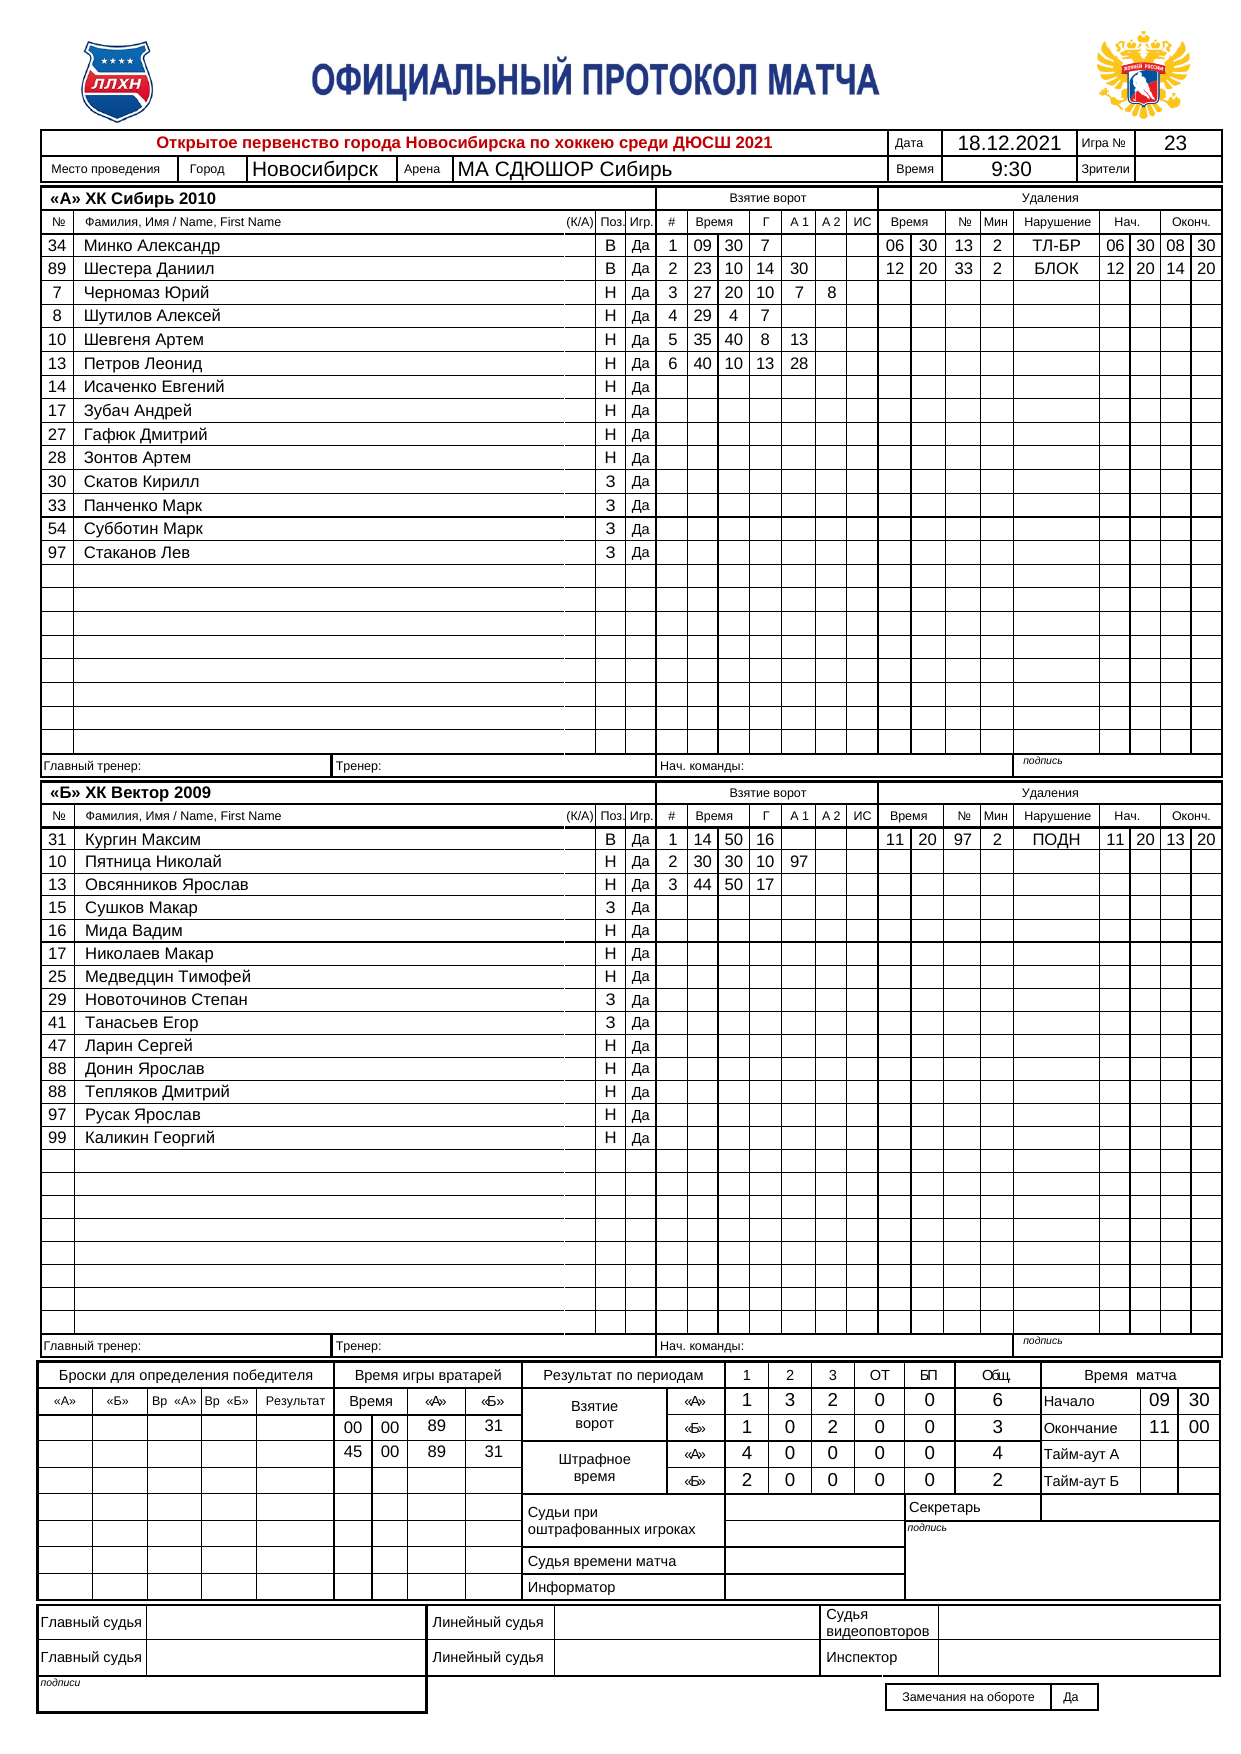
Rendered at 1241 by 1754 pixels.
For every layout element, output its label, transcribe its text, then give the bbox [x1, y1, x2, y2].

table_header Время игры вратарей [335, 1363, 521, 1387]
table_cell [719, 896, 749, 918]
table_cell [912, 659, 945, 682]
table_cell [981, 352, 1013, 374]
table_cell [726, 1575, 904, 1599]
table_cell Гафюк Дмитрий [74, 423, 564, 445]
table_cell Штрафное время [523, 1442, 666, 1493]
table_cell [1192, 281, 1221, 303]
table_cell [1192, 470, 1221, 493]
table_cell [626, 1150, 655, 1172]
table_cell [816, 829, 846, 849]
table_cell [1014, 874, 1099, 895]
table_header 18.12.2021 [943, 131, 1076, 155]
table_cell [688, 399, 717, 422]
table_cell [912, 541, 945, 564]
table_cell Нач. [1100, 805, 1160, 826]
table_cell [912, 874, 943, 895]
table_header 23 [1136, 131, 1221, 155]
table_cell [847, 541, 877, 564]
table_cell [596, 588, 625, 611]
table_cell [782, 1265, 815, 1287]
table_cell [565, 730, 595, 753]
table_header Замечания на обороте [887, 1685, 1050, 1709]
table_cell [688, 943, 717, 964]
table_cell Начало [1042, 1389, 1140, 1413]
table_cell [1014, 423, 1099, 445]
table_cell [750, 376, 781, 398]
table_cell [816, 399, 846, 422]
table_cell [816, 1150, 846, 1172]
table_cell [1100, 1311, 1129, 1333]
table_cell [816, 943, 846, 964]
table_cell Н [596, 850, 625, 872]
table_cell [847, 518, 877, 540]
table_cell [148, 1468, 201, 1493]
table_cell Город [179, 157, 246, 181]
table_cell [1131, 305, 1160, 327]
table_cell ТЛ-БР [1014, 235, 1099, 256]
table_cell 11 [879, 829, 910, 849]
table_cell [565, 235, 595, 256]
table_cell [883, 1677, 1220, 1681]
table_cell [688, 966, 717, 987]
table_cell [202, 1416, 256, 1440]
table_cell [912, 989, 943, 1011]
table_cell [782, 989, 815, 1011]
table_cell [42, 1311, 74, 1333]
table_cell [1161, 281, 1190, 303]
table_cell [657, 1265, 687, 1287]
table_cell [565, 1219, 595, 1241]
table_cell «Б» [668, 1468, 724, 1493]
table_cell Инспектор [821, 1640, 938, 1675]
table_cell [1014, 707, 1099, 729]
table_cell 41 [42, 1012, 74, 1033]
table_cell Н [596, 376, 625, 398]
table_cell [565, 636, 595, 658]
table_cell [42, 1173, 74, 1195]
table_cell 30 [688, 850, 717, 872]
table_cell [944, 1242, 980, 1264]
table_cell [782, 1012, 815, 1033]
table_cell [719, 707, 749, 729]
table_cell [912, 1127, 943, 1149]
table_cell [74, 636, 564, 658]
table_cell [1161, 1311, 1190, 1333]
table_cell [816, 1173, 846, 1195]
table_cell [879, 305, 910, 327]
table_cell [750, 683, 781, 706]
table_cell [782, 943, 815, 964]
table_cell [847, 376, 877, 398]
table_cell [657, 446, 687, 469]
table_cell [565, 659, 595, 682]
table_cell Н [596, 1035, 625, 1057]
table_cell [944, 943, 980, 964]
table_cell [719, 1173, 749, 1195]
table_cell [1100, 352, 1129, 374]
table_cell [688, 920, 717, 941]
table_cell [782, 1127, 815, 1149]
table_cell [879, 1127, 910, 1149]
table_cell Каликин Георгий [75, 1127, 564, 1149]
table_cell [1161, 470, 1190, 493]
table_cell Да [626, 1058, 655, 1079]
table_cell [912, 1173, 943, 1195]
table_cell Тайм-аут А [1042, 1441, 1140, 1467]
table_cell 0 [812, 1442, 854, 1467]
table_cell [1014, 612, 1099, 634]
table_cell [879, 896, 910, 918]
table_cell 0 [769, 1442, 811, 1467]
table_cell 20 [912, 257, 945, 280]
table_cell [912, 1012, 943, 1033]
table_cell [816, 565, 846, 587]
table_cell Овсянников Ярослав [75, 874, 564, 895]
table_cell [1192, 494, 1221, 516]
table_cell Главный судья [39, 1606, 146, 1639]
table_cell Нач. [1100, 211, 1160, 233]
table_cell [750, 730, 781, 753]
table_cell [657, 494, 687, 516]
table_cell Шутилов Алексей [74, 305, 564, 327]
table_cell [408, 1521, 465, 1546]
table_cell 40 [719, 328, 749, 351]
table_cell [847, 612, 877, 634]
table_cell Взятие ворот [523, 1389, 666, 1440]
table_cell Окончание [1042, 1415, 1140, 1440]
table_cell [1192, 541, 1221, 564]
table_cell 14 [42, 376, 73, 398]
table_cell [688, 1104, 717, 1126]
table_cell [1100, 943, 1129, 964]
table_cell [750, 1242, 781, 1264]
table_cell [719, 1058, 749, 1079]
table_cell [1100, 659, 1129, 682]
table_cell 45 [335, 1441, 371, 1467]
table_cell [912, 470, 945, 493]
table_cell [626, 1242, 655, 1264]
table_cell [688, 683, 717, 706]
table_cell [1161, 1127, 1190, 1149]
table_cell [912, 683, 945, 706]
table_cell [879, 1242, 910, 1264]
table_cell 20 [1192, 257, 1221, 280]
table_cell [879, 943, 910, 964]
table_cell [75, 1150, 564, 1172]
table_cell [39, 1574, 92, 1599]
table_cell ИС [847, 211, 877, 233]
table_cell [565, 423, 595, 445]
table_cell [1131, 494, 1160, 516]
table_cell [944, 1104, 980, 1126]
table_cell [944, 1173, 980, 1195]
table_cell [944, 1265, 980, 1287]
table_cell Кургин Максим [75, 829, 564, 849]
table_cell [657, 683, 687, 706]
table_cell [1161, 1265, 1190, 1287]
table_cell [981, 328, 1013, 351]
table_cell [726, 1521, 904, 1546]
table_cell [1161, 1058, 1190, 1079]
table_cell [657, 636, 687, 658]
table_cell [879, 730, 910, 753]
table_cell [565, 989, 595, 1011]
table_cell [202, 1441, 256, 1467]
table_cell 14 [750, 257, 781, 280]
table_cell [657, 518, 687, 540]
table_cell [1014, 1242, 1099, 1264]
table_cell [750, 612, 781, 634]
table_cell [750, 989, 781, 1011]
table_cell [719, 1127, 749, 1149]
table_cell [750, 896, 781, 918]
table_cell [657, 1127, 687, 1149]
table_cell [912, 281, 945, 303]
table_cell Мин [981, 805, 1013, 826]
table_cell [816, 707, 846, 729]
table_cell Мида Вадим [75, 920, 564, 941]
table_cell № [944, 805, 980, 826]
table_cell [981, 541, 1013, 564]
table_cell [1100, 874, 1129, 895]
table_cell [981, 305, 1013, 327]
table_cell [816, 257, 846, 280]
table_cell [1192, 659, 1221, 682]
table_cell Да [626, 470, 655, 493]
table_cell [847, 707, 877, 729]
table_header Результат по периодам [523, 1363, 724, 1387]
table_cell Тайм-аут Б [1042, 1468, 1140, 1493]
table_cell 4 [657, 305, 687, 327]
table_cell Н [596, 352, 625, 374]
table_cell [847, 920, 877, 941]
table_cell [466, 1494, 521, 1520]
table_cell [750, 1288, 781, 1310]
table_cell [879, 920, 910, 941]
table_cell Фамилия, Имя / Name, First Name [74, 211, 565, 233]
table_cell [847, 494, 877, 516]
table_cell Нач. команды: [657, 755, 1012, 776]
table_cell [1131, 588, 1160, 611]
table_cell [596, 1288, 625, 1310]
table_cell [39, 1468, 92, 1493]
table_cell [750, 1058, 781, 1079]
table_cell [1014, 920, 1099, 941]
table_cell [657, 896, 687, 918]
table_cell [981, 494, 1013, 516]
table_cell [688, 730, 717, 753]
table_cell 12 [1100, 257, 1129, 280]
table_cell [750, 1081, 781, 1103]
table_cell [782, 376, 815, 398]
table_cell [981, 423, 1013, 445]
table_cell [782, 588, 815, 611]
table_cell [1192, 518, 1221, 540]
table_cell [596, 659, 625, 682]
table_header Да [1052, 1685, 1097, 1709]
table_cell [946, 494, 980, 516]
table_cell Н [596, 966, 625, 987]
table_cell [782, 683, 815, 706]
table_cell 2 [726, 1468, 768, 1493]
table_cell [782, 659, 815, 682]
table_cell [1131, 1311, 1160, 1333]
table_cell Поз. [596, 211, 625, 233]
table_cell [782, 636, 815, 658]
table_cell 8 [816, 281, 846, 303]
table_cell [782, 305, 815, 327]
table_cell Г [750, 211, 781, 233]
table_cell [1161, 659, 1190, 682]
table_cell [335, 1574, 371, 1599]
table_cell [719, 1081, 749, 1103]
table_cell [847, 829, 877, 849]
table_cell [816, 1288, 846, 1310]
table_cell [1192, 683, 1221, 706]
table_cell [42, 1265, 74, 1287]
table_cell Да [626, 943, 655, 964]
table_cell [565, 1035, 595, 1057]
table_cell [148, 1521, 201, 1546]
table_cell [1100, 896, 1129, 918]
table_cell [847, 399, 877, 422]
table_cell [1100, 1081, 1129, 1103]
table_cell [657, 1288, 687, 1310]
table_cell [688, 707, 717, 729]
table_cell [750, 1012, 781, 1033]
table_cell [946, 446, 980, 469]
table_cell 29 [42, 989, 74, 1011]
table_cell [257, 1547, 333, 1573]
table_cell [257, 1441, 333, 1467]
table_cell [782, 1311, 815, 1333]
table_cell [1161, 874, 1190, 895]
table_cell Тренер: [333, 1335, 655, 1356]
table_cell # [657, 805, 687, 826]
table_cell [946, 541, 980, 564]
table_cell [719, 1265, 749, 1287]
table_cell [93, 1416, 147, 1440]
table_cell [42, 565, 73, 587]
table_cell [596, 612, 625, 634]
table_cell Да [626, 376, 655, 398]
table_cell № [946, 211, 980, 233]
table_cell 54 [42, 518, 73, 540]
table_cell 10 [42, 850, 74, 872]
table_cell 17 [42, 943, 74, 964]
table_cell [1131, 1081, 1160, 1103]
table_cell Информатор [523, 1575, 724, 1599]
table_cell Судья видеоповторов [821, 1606, 938, 1639]
table_cell [1131, 518, 1160, 540]
table_cell [42, 636, 73, 658]
table_cell [912, 1196, 943, 1218]
table_cell [688, 612, 717, 634]
table_cell [946, 470, 980, 493]
table_cell [93, 1547, 147, 1573]
table_cell [981, 565, 1013, 587]
table_cell 13 [1161, 829, 1190, 849]
table_cell [750, 1104, 781, 1126]
table_cell [657, 659, 687, 682]
table_cell [1192, 423, 1221, 445]
table_cell [39, 1521, 92, 1546]
table_cell [912, 1104, 943, 1126]
table_cell [1161, 896, 1190, 918]
table_cell [1161, 328, 1190, 351]
table_cell Н [596, 1127, 625, 1149]
table_cell 2 [812, 1389, 854, 1413]
table_cell [750, 494, 781, 516]
table_cell [565, 612, 595, 634]
table_cell [847, 1311, 877, 1333]
table_cell [912, 446, 945, 469]
table_cell 5 [657, 328, 687, 351]
table_cell [688, 494, 717, 516]
table_cell [981, 470, 1013, 493]
table_cell [750, 518, 781, 540]
table_cell [782, 235, 815, 256]
table_cell [657, 1035, 687, 1057]
table_cell [1100, 730, 1129, 753]
table_cell [1014, 1081, 1099, 1103]
table_cell [816, 1127, 846, 1149]
table_cell [657, 399, 687, 422]
table_cell [816, 446, 846, 469]
table_cell [879, 636, 910, 658]
table_header БП [905, 1363, 954, 1387]
table_cell [373, 1521, 407, 1546]
table_cell [1131, 1196, 1160, 1218]
table_cell [1192, 707, 1221, 729]
table_cell 25 [42, 966, 74, 987]
table_cell [981, 636, 1013, 658]
table_cell [750, 943, 781, 964]
table_cell [688, 1288, 717, 1310]
table_cell [1192, 1150, 1221, 1172]
table_cell 30 [912, 235, 945, 256]
table_cell 00 [1179, 1415, 1219, 1440]
table_cell [1192, 1081, 1221, 1103]
table_cell 09 [1141, 1389, 1177, 1413]
table_cell [816, 1035, 846, 1057]
table_cell [719, 636, 749, 658]
table_cell [847, 1288, 877, 1310]
table_cell [750, 470, 781, 493]
table_cell [912, 305, 945, 327]
table_cell [657, 1058, 687, 1079]
table_cell [1192, 1058, 1221, 1079]
table_cell Время [688, 211, 749, 233]
table_cell З [596, 896, 625, 918]
table_cell Да [626, 966, 655, 987]
table_cell [719, 989, 749, 1011]
table_cell [1131, 446, 1160, 469]
table_cell [981, 1104, 1013, 1126]
table_cell «А» [668, 1389, 724, 1413]
table_cell [75, 1288, 564, 1310]
table_cell 40 [688, 352, 717, 374]
table_header Дата [889, 131, 941, 155]
table_cell [1131, 850, 1160, 872]
table_cell [148, 1547, 201, 1573]
table_cell [816, 730, 846, 753]
table_cell [626, 707, 655, 729]
table_cell Оконч. [1161, 805, 1221, 826]
table_cell [257, 1468, 333, 1493]
table_cell [981, 1173, 1013, 1195]
table_cell [688, 989, 717, 1011]
table_cell [912, 1288, 943, 1310]
table_cell [1131, 683, 1160, 706]
table_cell Судья времени матча [523, 1548, 724, 1573]
table_cell А 1 [782, 805, 815, 826]
table_cell [1161, 423, 1190, 445]
table_cell [688, 1242, 717, 1264]
table_cell [726, 1495, 904, 1520]
table_cell 4 [719, 305, 749, 327]
table_cell [879, 518, 910, 540]
table_cell Н [596, 281, 625, 303]
table_cell [879, 1150, 910, 1172]
table_cell А 2 [816, 211, 846, 233]
table_cell ПОДН [1014, 829, 1099, 849]
table_cell [1131, 352, 1160, 374]
table_cell «Б» [668, 1415, 724, 1440]
table_cell [912, 399, 945, 422]
table_cell [1161, 1104, 1190, 1126]
table_header Удаления [879, 188, 1221, 209]
table_cell [912, 1035, 943, 1057]
table_cell [1161, 730, 1190, 753]
table_cell 10 [750, 850, 781, 872]
table_cell [626, 1219, 655, 1241]
table_cell Тепляков Дмитрий [75, 1081, 564, 1103]
table_cell [912, 896, 943, 918]
table_cell [750, 565, 781, 587]
table_cell [1100, 1012, 1129, 1033]
table_cell [1131, 1127, 1160, 1149]
table_cell [981, 920, 1013, 941]
table_cell [816, 328, 846, 351]
table_cell Время [879, 211, 945, 233]
table_cell [879, 1219, 910, 1241]
table_cell Тренер: [333, 755, 655, 776]
table_cell [596, 1196, 625, 1218]
table_cell [1014, 565, 1099, 587]
table_cell [1100, 989, 1129, 1011]
table_cell Вр «А» [148, 1389, 201, 1413]
table_cell [1014, 541, 1099, 564]
table_cell [1014, 896, 1099, 918]
table_cell [1131, 1219, 1160, 1241]
table_cell [816, 1196, 846, 1218]
table_cell 2 [657, 850, 687, 872]
table_cell [816, 305, 846, 327]
table_cell [373, 1468, 407, 1493]
table_cell Субботин Марк [74, 518, 564, 540]
table_cell [565, 588, 595, 611]
table_cell [74, 730, 564, 753]
table_cell [750, 1311, 781, 1333]
table_cell [1192, 943, 1221, 964]
table_cell [1131, 659, 1160, 682]
table_cell [626, 588, 655, 611]
table_header Время матча [1042, 1363, 1219, 1387]
table_cell [912, 376, 945, 398]
table_cell [782, 1196, 815, 1218]
table_cell 89 [42, 257, 73, 280]
table_cell [42, 1150, 74, 1172]
table_cell [719, 399, 749, 422]
table_cell [657, 1104, 687, 1126]
table_cell [847, 730, 877, 753]
table_cell [688, 1081, 717, 1103]
table_cell [565, 399, 595, 422]
table_cell [782, 1219, 815, 1241]
table_header 2 [769, 1363, 811, 1387]
table_cell Да [626, 896, 655, 918]
table_cell [42, 730, 73, 753]
table_cell [1014, 1288, 1099, 1310]
table_cell [946, 352, 980, 374]
table_cell [596, 1311, 625, 1333]
table_cell [373, 1574, 407, 1599]
table_cell 50 [719, 874, 749, 895]
table_cell [879, 399, 910, 422]
table_cell [847, 874, 877, 895]
table_cell [1192, 920, 1221, 941]
table_cell [466, 1574, 521, 1599]
table_cell [816, 612, 846, 634]
table_cell [1192, 399, 1221, 422]
table_cell [782, 446, 815, 469]
table_cell [816, 1058, 846, 1079]
table_cell [1131, 541, 1160, 564]
table_cell [847, 352, 877, 374]
table_cell [1042, 1495, 1219, 1520]
table_cell [782, 920, 815, 941]
table_cell [335, 1521, 371, 1546]
table_cell 13 [750, 352, 781, 374]
table_cell [1141, 1441, 1177, 1467]
table_cell 0 [855, 1389, 904, 1413]
table_cell [847, 850, 877, 872]
table_cell [847, 1150, 877, 1172]
table_cell [847, 328, 877, 351]
table_cell [75, 1242, 564, 1264]
table_cell [93, 1441, 147, 1467]
table_cell [1131, 874, 1160, 895]
table_cell [944, 989, 980, 1011]
table_cell [944, 1081, 980, 1103]
table_cell 30 [1131, 235, 1160, 256]
table_cell 47 [42, 1035, 74, 1057]
table_cell [335, 1547, 371, 1573]
table_cell [912, 707, 945, 729]
table_cell [944, 966, 980, 987]
table_cell З [596, 1012, 625, 1033]
table_cell 2 [981, 235, 1013, 256]
table_cell [847, 423, 877, 445]
table_cell [1192, 1242, 1221, 1264]
table_cell Да [626, 281, 655, 303]
table_cell 2 [956, 1468, 1040, 1493]
table_cell 7 [750, 305, 781, 327]
table_cell 1 [726, 1415, 768, 1440]
table_cell 1 [657, 829, 687, 849]
table_cell [1131, 1265, 1160, 1287]
table_cell [1192, 989, 1221, 1011]
table_cell 6 [956, 1389, 1040, 1413]
table_cell [912, 850, 943, 872]
table_cell [847, 305, 877, 327]
table_cell [782, 518, 815, 540]
table_cell [750, 1035, 781, 1057]
table_cell (К/А) [565, 805, 595, 826]
table_cell [719, 1035, 749, 1057]
table_cell Н [596, 399, 625, 422]
table_cell [879, 1058, 910, 1079]
table_cell 06 [1100, 235, 1129, 256]
table_cell [257, 1416, 333, 1440]
table_cell [847, 943, 877, 964]
table_cell 14 [688, 829, 717, 849]
table_cell [1100, 1265, 1129, 1287]
table_cell [596, 1265, 625, 1287]
table_cell [879, 683, 910, 706]
table_cell [816, 1012, 846, 1033]
table_cell Зубач Андрей [74, 399, 564, 422]
table_cell [1131, 423, 1160, 445]
table_cell [1161, 305, 1190, 327]
table_cell [782, 565, 815, 587]
table_cell [626, 1288, 655, 1310]
table_cell [719, 1196, 749, 1218]
table_cell [782, 1242, 815, 1264]
table_cell [719, 966, 749, 987]
table_cell [1014, 494, 1099, 516]
table_cell [944, 1196, 980, 1218]
table_cell [565, 305, 595, 327]
table_cell [1131, 943, 1160, 964]
table_cell [719, 1219, 749, 1241]
table_cell Да [626, 541, 655, 564]
table_cell [657, 920, 687, 941]
picture [5, 28, 1197, 129]
table_cell З [596, 989, 625, 1011]
table_cell [981, 446, 1013, 469]
table_cell 0 [905, 1415, 954, 1440]
table_cell [1014, 281, 1099, 303]
table_cell [719, 1311, 749, 1333]
table_cell [1161, 399, 1190, 422]
table_cell [42, 659, 73, 682]
table_cell 34 [42, 235, 73, 256]
table_cell Да [626, 352, 655, 374]
table_cell [782, 541, 815, 564]
table_cell [1014, 1012, 1099, 1033]
table_cell 3 [657, 281, 687, 303]
table_cell Г [750, 805, 781, 826]
table_cell [946, 281, 980, 303]
table_cell [816, 896, 846, 918]
table_cell [847, 989, 877, 1011]
table_cell [565, 257, 595, 280]
table_cell [719, 1242, 749, 1264]
table_cell 29 [688, 305, 717, 327]
table_cell [1014, 636, 1099, 658]
table_cell Время [335, 1389, 407, 1413]
table_cell [981, 1127, 1013, 1149]
table_cell [1100, 707, 1129, 729]
table_cell [1100, 1173, 1129, 1195]
table_cell [782, 1081, 815, 1103]
table_cell [782, 399, 815, 422]
table_cell [981, 1311, 1013, 1333]
table_cell [816, 376, 846, 398]
table_cell [688, 1311, 717, 1333]
table_cell [1131, 1104, 1160, 1126]
table_cell [565, 896, 595, 918]
table_cell [1014, 966, 1099, 987]
table_cell [782, 1288, 815, 1310]
table_cell Главный тренер: [42, 755, 330, 776]
table_cell [981, 518, 1013, 540]
table_cell [816, 659, 846, 682]
table_cell [946, 588, 980, 611]
table_cell [782, 612, 815, 634]
table_cell 17 [750, 874, 781, 895]
table_cell [750, 1196, 781, 1218]
table_cell [565, 1196, 595, 1218]
table_cell [42, 612, 73, 634]
table_cell [657, 612, 687, 634]
table_cell Да [626, 305, 655, 327]
table_cell [1161, 518, 1190, 540]
table_cell [912, 1058, 943, 1079]
table_cell [750, 399, 781, 422]
table_cell [944, 1150, 980, 1172]
table_cell [879, 874, 910, 895]
table_cell [74, 588, 564, 611]
table_cell [1161, 1288, 1190, 1310]
table_cell [719, 1104, 749, 1126]
table_cell [626, 612, 655, 634]
table_cell [626, 683, 655, 706]
table_header Игра № [1078, 131, 1134, 155]
table_cell [688, 588, 717, 611]
table_cell [596, 565, 625, 587]
table_cell [750, 966, 781, 987]
table_header «Б» ХК Вектор 2009 [42, 783, 655, 803]
table_cell [657, 1081, 687, 1103]
table_cell [39, 1441, 92, 1467]
table_cell [719, 1012, 749, 1033]
table_cell [565, 1058, 595, 1079]
table_cell З [596, 541, 625, 564]
table_cell Да [626, 1127, 655, 1149]
table_cell З [596, 518, 625, 540]
table_cell [981, 399, 1013, 422]
table_cell З [596, 494, 625, 516]
table_cell [148, 1574, 201, 1599]
table_cell [847, 588, 877, 611]
table_cell [847, 636, 877, 658]
table_cell [1161, 352, 1190, 374]
table_cell 31 [42, 829, 74, 849]
table_cell [879, 1311, 910, 1333]
table_cell 0 [905, 1389, 954, 1413]
table_cell [1192, 352, 1221, 374]
table_cell [1014, 1196, 1099, 1218]
table_cell № [42, 211, 73, 233]
table_cell 08 [1161, 235, 1190, 256]
table_cell ИС [847, 805, 877, 826]
table_cell 15 [42, 896, 74, 918]
table_cell 30 [719, 850, 749, 872]
table_cell [946, 636, 980, 658]
table_cell [1192, 1219, 1221, 1241]
table_cell [1161, 636, 1190, 658]
table_cell Да [626, 829, 655, 849]
table_cell [946, 305, 980, 327]
table_cell [816, 1242, 846, 1264]
table_cell 16 [750, 829, 781, 849]
table_cell [719, 659, 749, 682]
table_cell [1192, 1288, 1221, 1310]
table_cell [657, 588, 687, 611]
table_cell [879, 1265, 910, 1287]
table_cell [879, 281, 910, 303]
table_cell [1179, 1441, 1219, 1467]
table_cell [946, 518, 980, 540]
table_cell 30 [1192, 235, 1221, 256]
table_cell [626, 730, 655, 753]
table_cell [879, 1081, 910, 1103]
table_cell [565, 683, 595, 706]
table_cell «А» [408, 1389, 465, 1413]
table_cell 3 [956, 1415, 1040, 1440]
table_cell [1100, 1058, 1129, 1079]
table_cell [1100, 1035, 1129, 1057]
table_cell [688, 518, 717, 540]
table_cell [1192, 636, 1221, 658]
table_cell [719, 588, 749, 611]
table_cell [981, 1058, 1013, 1079]
table_cell [912, 943, 943, 964]
table_cell подписи [39, 1677, 425, 1711]
table_cell [74, 707, 564, 729]
table_cell [688, 1035, 717, 1057]
table_cell [1131, 1035, 1160, 1057]
table_cell [816, 541, 846, 564]
table_cell [1131, 730, 1160, 753]
table_cell [75, 1311, 564, 1333]
table_cell [42, 683, 73, 706]
table_cell [565, 966, 595, 987]
table_cell Главный судья [39, 1640, 146, 1675]
table_cell [946, 423, 980, 445]
table_cell [1100, 1288, 1129, 1310]
table_cell [657, 1196, 687, 1218]
table_cell [981, 989, 1013, 1011]
table_cell [1014, 1104, 1099, 1126]
table_cell 0 [905, 1442, 954, 1467]
table_cell [39, 1416, 92, 1440]
table_cell Зрители [1078, 157, 1134, 181]
table_cell [657, 730, 687, 753]
table_cell [946, 659, 980, 682]
table_cell [1131, 896, 1160, 918]
table_cell [981, 1265, 1013, 1287]
table_cell [879, 470, 910, 493]
table_cell [912, 920, 943, 941]
table_cell [981, 874, 1013, 895]
table_cell [946, 683, 980, 706]
table_cell [1014, 1173, 1099, 1195]
table_cell [565, 1150, 595, 1172]
table_cell [565, 1173, 595, 1195]
table_cell [879, 446, 910, 469]
table_cell [688, 470, 717, 493]
table_cell [816, 1219, 846, 1241]
table_cell [944, 1127, 980, 1149]
table_cell [1192, 1196, 1221, 1218]
table_cell [879, 565, 910, 587]
table_cell 0 [905, 1468, 954, 1493]
table_cell [1161, 1081, 1190, 1103]
table_cell [373, 1494, 407, 1520]
table_cell [1161, 920, 1190, 941]
table_cell 97 [42, 541, 73, 564]
table_cell [1100, 636, 1129, 658]
table_cell [1014, 1219, 1099, 1241]
table_cell [782, 896, 815, 918]
table_cell [1161, 1196, 1190, 1218]
table_cell [657, 1012, 687, 1033]
table_cell [847, 1265, 877, 1287]
table_cell 20 [912, 829, 943, 849]
table_cell 0 [855, 1468, 904, 1493]
table_cell [335, 1468, 371, 1493]
table_cell [688, 423, 717, 445]
table_cell [719, 920, 749, 941]
table_cell 4 [726, 1442, 768, 1467]
table_cell [946, 707, 980, 729]
table_cell [565, 920, 595, 941]
table_cell [93, 1521, 147, 1546]
table_cell 31 [466, 1416, 521, 1440]
table_cell [688, 1150, 717, 1172]
table_cell [408, 1468, 465, 1493]
table_cell [1131, 1173, 1160, 1195]
table_cell [1131, 1242, 1160, 1264]
table_cell [596, 1173, 625, 1195]
table_cell «А» [668, 1442, 724, 1467]
table_cell [1100, 399, 1129, 422]
table_cell [782, 829, 815, 849]
table_cell 12 [879, 257, 910, 280]
table_cell [847, 1058, 877, 1079]
table_cell подпись [906, 1522, 1219, 1599]
table_cell [847, 470, 877, 493]
table_cell «Б » [466, 1389, 521, 1413]
table_cell Стаканов Лев [74, 541, 564, 564]
table_cell 13 [782, 328, 815, 351]
table_cell [1161, 376, 1190, 398]
table_cell [981, 1288, 1013, 1310]
table_cell [946, 328, 980, 351]
table_cell [981, 1035, 1013, 1057]
table_cell МА СДЮШОР Сибирь [454, 157, 887, 181]
table_cell [1161, 943, 1190, 964]
table_cell [879, 966, 910, 987]
table_cell [1014, 328, 1099, 351]
table_cell [657, 1311, 687, 1333]
table_cell [1014, 446, 1099, 469]
table_cell 30 [719, 235, 749, 256]
table_cell Скатов Кирилл [74, 470, 564, 493]
table_cell [657, 989, 687, 1011]
table_cell [816, 1265, 846, 1287]
table_cell 97 [782, 850, 815, 872]
table_cell [688, 1173, 717, 1195]
table_cell [1161, 1012, 1190, 1033]
table_cell [1131, 1012, 1160, 1033]
table_cell [257, 1574, 333, 1599]
table_cell [565, 565, 595, 587]
table_cell [1014, 399, 1099, 422]
table_cell [202, 1574, 256, 1599]
table_cell [1100, 588, 1129, 611]
table_cell 2 [981, 257, 1013, 280]
table_cell 14 [1161, 257, 1190, 280]
table_cell [782, 423, 815, 445]
table_cell 6 [657, 352, 687, 374]
table_cell Да [626, 235, 655, 256]
table_cell [816, 920, 846, 941]
table_cell [408, 1494, 465, 1520]
table_cell Судьи при оштрафованных игроках [523, 1495, 724, 1546]
table_cell БЛОК [1014, 257, 1099, 280]
table_cell Место проведения [42, 157, 177, 181]
table_header Взятие ворот [657, 783, 877, 803]
table_cell [879, 1035, 910, 1057]
table_cell [912, 588, 945, 611]
table_cell [879, 659, 910, 682]
table_cell [565, 1127, 595, 1149]
table_cell [1192, 305, 1221, 327]
table_cell 30 [782, 257, 815, 280]
table_cell [879, 612, 910, 634]
table_cell [847, 281, 877, 303]
table_cell [565, 470, 595, 493]
table_cell [847, 683, 877, 706]
table_cell [750, 1173, 781, 1195]
table_cell 9:30 [943, 157, 1076, 181]
table_cell [1161, 565, 1190, 587]
table_cell [946, 376, 980, 398]
table_cell [74, 612, 564, 634]
table_cell [912, 636, 945, 658]
table_cell [1100, 518, 1129, 540]
table_cell [782, 1035, 815, 1057]
table_cell [1131, 1058, 1160, 1079]
table_cell [408, 1547, 465, 1573]
table_cell Да [626, 518, 655, 540]
table_cell 0 [855, 1442, 904, 1467]
table_cell [148, 1416, 201, 1440]
table_cell [719, 470, 749, 493]
table_cell [1100, 1150, 1129, 1172]
table_cell [688, 1265, 717, 1287]
table_cell [1131, 966, 1160, 987]
table_cell Да [626, 423, 655, 445]
table_cell [782, 494, 815, 516]
table_cell 20 [1131, 829, 1160, 849]
table_cell 27 [688, 281, 717, 303]
table_cell [565, 1081, 595, 1103]
table_cell [912, 1081, 943, 1103]
table_cell 8 [750, 328, 781, 351]
table_cell [816, 1311, 846, 1333]
table_cell 11 [1141, 1415, 1177, 1440]
table_cell 33 [946, 257, 980, 280]
table_cell [750, 659, 781, 682]
table_cell [719, 943, 749, 964]
table_cell Шестера Даниил [74, 257, 564, 280]
table_cell [75, 1196, 564, 1218]
table_cell [816, 850, 846, 872]
table_cell [981, 1081, 1013, 1103]
table_cell [847, 257, 877, 280]
table_cell 30 [1179, 1389, 1219, 1413]
table_cell [596, 1242, 625, 1264]
table_cell Н [596, 1104, 625, 1126]
table_cell [981, 1242, 1013, 1264]
table_cell [944, 1012, 980, 1033]
table_cell Черномаз Юрий [74, 281, 564, 303]
table_cell [981, 730, 1013, 753]
table_cell [944, 1035, 980, 1057]
table_cell [847, 565, 877, 587]
table_cell [565, 328, 595, 351]
table_cell [688, 565, 717, 587]
table_cell [1100, 850, 1129, 872]
table_cell 2 [981, 829, 1013, 849]
table_cell 89 [408, 1416, 465, 1440]
table_cell [879, 328, 910, 351]
table_cell [596, 636, 625, 658]
table_cell [1014, 683, 1099, 706]
table_cell Да [626, 399, 655, 422]
table_cell Да [626, 874, 655, 895]
table_cell [912, 966, 943, 987]
table_cell [688, 659, 717, 682]
table_cell [565, 707, 595, 729]
table_cell [42, 1242, 74, 1264]
table_cell Да [626, 494, 655, 516]
table_cell [1014, 305, 1099, 327]
table_cell 13 [946, 235, 980, 256]
table_cell Поз. [596, 805, 625, 826]
table_cell [847, 1104, 877, 1126]
table_cell [565, 376, 595, 398]
table_cell [944, 874, 980, 895]
table_cell [1014, 943, 1099, 964]
table_cell [93, 1494, 147, 1520]
table_cell [946, 730, 980, 753]
table_cell [879, 1104, 910, 1126]
table_cell [912, 1150, 943, 1172]
table_cell [202, 1494, 256, 1520]
table_cell [596, 683, 625, 706]
table_cell Русак Ярослав [75, 1104, 564, 1126]
table_cell [555, 1606, 819, 1639]
table_cell 10 [719, 352, 749, 374]
table_header 3 [812, 1363, 854, 1387]
table_cell [981, 1219, 1013, 1241]
table_cell [596, 707, 625, 729]
table_cell [1192, 896, 1221, 918]
table_cell [1192, 1265, 1221, 1287]
table_cell 88 [42, 1058, 74, 1079]
table_cell [816, 1104, 846, 1126]
table_cell [816, 588, 846, 611]
table_cell Да [626, 1035, 655, 1057]
table_cell Донин Ярослав [75, 1058, 564, 1079]
table_cell [1100, 612, 1129, 634]
table_cell [688, 1127, 717, 1149]
table_cell [719, 683, 749, 706]
table_header Открытое первенство города Новосибирска по хоккею среди ДЮСШ 2021 [42, 131, 887, 155]
table_cell [719, 494, 749, 516]
table_cell Вр «Б» [202, 1389, 256, 1413]
table_cell [816, 683, 846, 706]
table_cell [847, 1242, 877, 1264]
table_cell 23 [688, 257, 717, 280]
table_cell Да [626, 989, 655, 1011]
table_cell [782, 730, 815, 753]
table_cell [981, 376, 1013, 398]
table_cell [939, 1640, 1219, 1675]
table_cell [1161, 1150, 1190, 1172]
table_cell [565, 1311, 595, 1333]
table_cell [816, 494, 846, 516]
table_cell Нарушение [1014, 805, 1099, 826]
table_cell [74, 683, 564, 706]
table_cell [912, 730, 945, 753]
table_cell [1100, 683, 1129, 706]
table_cell [1131, 376, 1160, 398]
table_cell [657, 565, 687, 587]
table_cell [879, 707, 910, 729]
table_cell [202, 1547, 256, 1573]
table_cell [912, 423, 945, 445]
table_cell [1192, 565, 1221, 587]
table_cell [1192, 1035, 1221, 1057]
table_cell [944, 1219, 980, 1241]
table_cell 2 [657, 257, 687, 280]
table_cell 10 [719, 257, 749, 280]
table_cell [847, 1196, 877, 1218]
table_cell Время [879, 805, 943, 826]
table_cell [1161, 494, 1190, 516]
table_cell 35 [688, 328, 717, 351]
table_cell [147, 1606, 425, 1639]
table_cell [596, 1219, 625, 1241]
table_cell [1131, 1288, 1160, 1310]
table_cell 1 [657, 235, 687, 256]
table_cell [782, 1104, 815, 1126]
table_cell 00 [373, 1441, 407, 1467]
table_cell [1161, 1173, 1190, 1195]
table_cell [335, 1494, 371, 1520]
table_cell [565, 541, 595, 564]
table_cell [981, 1150, 1013, 1172]
table_cell [1014, 989, 1099, 1011]
table_cell [688, 1058, 717, 1079]
table_cell Н [596, 423, 625, 445]
table_cell [1161, 1035, 1190, 1057]
table_cell [847, 1173, 877, 1195]
table_cell [626, 1173, 655, 1195]
table_cell [912, 494, 945, 516]
table_cell [1014, 1311, 1099, 1333]
table_cell [555, 1640, 819, 1675]
table_cell Новоточинов Степан [75, 989, 564, 1011]
table_cell [565, 1242, 595, 1264]
table_cell 89 [408, 1441, 465, 1467]
table_cell 17 [42, 399, 73, 422]
table_cell 27 [42, 423, 73, 445]
table_cell Новосибирск [248, 157, 396, 181]
table_cell [981, 850, 1013, 872]
table_cell Н [596, 328, 625, 351]
table_cell А 1 [782, 211, 815, 233]
table_cell Главный тренер: [42, 1335, 330, 1356]
table_cell [42, 1196, 74, 1218]
table_cell [750, 541, 781, 564]
table_cell [719, 423, 749, 445]
table_cell З [596, 470, 625, 493]
table_cell [626, 1265, 655, 1287]
table_cell [1192, 730, 1221, 753]
table_cell 00 [373, 1416, 407, 1440]
table_cell [657, 423, 687, 445]
table_cell [626, 1196, 655, 1218]
table_cell Нарушение [1014, 211, 1099, 233]
table_cell [565, 1104, 595, 1126]
table_cell 20 [719, 281, 749, 303]
table_cell В [596, 829, 625, 849]
table_cell [1131, 612, 1160, 634]
table_cell В [596, 257, 625, 280]
table_cell [1161, 541, 1190, 564]
table_cell 2 [812, 1415, 854, 1440]
table_cell [879, 1173, 910, 1195]
table_cell № [42, 805, 74, 826]
table_cell [657, 966, 687, 987]
table_cell [782, 470, 815, 493]
table_cell [1100, 305, 1129, 327]
table_cell [75, 1173, 564, 1195]
table_cell [847, 1035, 877, 1057]
table_cell [466, 1468, 521, 1493]
table_cell Мин [981, 211, 1013, 233]
table_cell [1100, 1127, 1129, 1149]
table_cell Да [626, 1104, 655, 1126]
table_cell Игр. [626, 805, 655, 826]
table_cell [782, 1150, 815, 1172]
table_cell [688, 896, 717, 918]
table_cell [981, 659, 1013, 682]
table_cell [93, 1468, 147, 1493]
table_cell [879, 1196, 910, 1218]
table_cell [847, 659, 877, 682]
table_cell 99 [42, 1127, 74, 1149]
table_cell Да [626, 1081, 655, 1103]
table_cell [1100, 966, 1129, 987]
table_cell [912, 565, 945, 587]
table_cell [816, 989, 846, 1011]
table_cell [565, 352, 595, 374]
table_cell Н [596, 446, 625, 469]
table_cell # [657, 211, 687, 233]
table_cell [688, 1219, 717, 1241]
table_cell [981, 683, 1013, 706]
table_cell [750, 446, 781, 469]
table_cell [1100, 494, 1129, 516]
table_cell [42, 588, 73, 611]
table_cell Да [626, 850, 655, 872]
table_cell Танасьев Егор [75, 1012, 564, 1033]
table_cell 8 [42, 305, 73, 327]
table_cell Н [596, 305, 625, 327]
table_cell 0 [812, 1468, 854, 1493]
table_cell [626, 636, 655, 658]
table_cell [981, 1196, 1013, 1218]
table_cell [879, 541, 910, 564]
table_cell 20 [1192, 829, 1221, 849]
table_cell [879, 494, 910, 516]
table_cell Линейный судья [428, 1606, 554, 1639]
table_cell Исаченко Евгений [74, 376, 564, 398]
table_cell Время [688, 805, 749, 826]
table_cell 20 [1131, 257, 1160, 280]
table_cell Н [596, 1058, 625, 1079]
table_cell [981, 896, 1013, 918]
table_cell [944, 850, 980, 872]
table_cell [257, 1521, 333, 1546]
table_cell 33 [42, 494, 73, 516]
table_cell [1192, 588, 1221, 611]
table_cell Фамилия, Имя / Name, First Name [75, 805, 565, 826]
table_cell [565, 850, 595, 872]
table_cell «А» [39, 1389, 92, 1413]
table_cell 4 [956, 1442, 1040, 1467]
table_cell Зонтов Артем [74, 446, 564, 469]
table_cell 7 [42, 281, 73, 303]
table_cell [981, 943, 1013, 964]
table_cell Н [596, 920, 625, 941]
table_header Удаления [879, 783, 1221, 803]
table_cell [1014, 1265, 1099, 1287]
table_cell [981, 281, 1013, 303]
table_cell [565, 1288, 595, 1310]
table_header Взятие ворот [657, 188, 877, 209]
table_cell 11 [1100, 829, 1129, 849]
table_cell 09 [688, 235, 717, 256]
table_cell [719, 612, 749, 634]
table_cell [816, 518, 846, 540]
table_cell [944, 896, 980, 918]
table_cell [1161, 1242, 1190, 1264]
table_cell [688, 446, 717, 469]
table_cell Секретарь [906, 1495, 1040, 1520]
table_cell [565, 829, 595, 849]
table_cell [1100, 1242, 1129, 1264]
table_cell [257, 1494, 333, 1520]
table_cell [1192, 966, 1221, 987]
table_cell [816, 966, 846, 987]
table_cell [75, 1265, 564, 1287]
table_cell [39, 1494, 92, 1520]
table_cell [816, 235, 846, 256]
table_cell [719, 1150, 749, 1172]
table_cell Николаев Макар [75, 943, 564, 964]
table_cell [1192, 328, 1221, 351]
table_cell [565, 518, 595, 540]
table_cell 97 [944, 829, 980, 849]
table_cell [657, 541, 687, 564]
table_cell [1100, 1104, 1129, 1126]
table_cell [782, 874, 815, 895]
table_header Броски для определения победителя [39, 1363, 333, 1387]
table_cell [719, 565, 749, 587]
table_cell [946, 565, 980, 587]
table_cell [847, 1081, 877, 1103]
table_cell [816, 874, 846, 895]
table_cell 06 [879, 235, 910, 256]
table_cell [750, 636, 781, 658]
table_cell [1100, 446, 1129, 469]
table_cell [75, 1219, 564, 1241]
table_cell 44 [688, 874, 717, 895]
table_cell [981, 707, 1013, 729]
table_cell [944, 1311, 980, 1333]
table_cell [750, 423, 781, 445]
table_cell [1014, 588, 1099, 611]
table_cell [565, 943, 595, 964]
table_cell [657, 1150, 687, 1172]
table_cell подпись [1014, 1335, 1221, 1356]
table_cell [946, 399, 980, 422]
table_cell [1161, 683, 1190, 706]
table_cell [719, 730, 749, 753]
table_cell [626, 1311, 655, 1333]
table_cell [939, 1606, 1219, 1639]
table_cell [879, 989, 910, 1011]
table_cell 10 [750, 281, 781, 303]
table_cell Игр. [626, 211, 655, 233]
table_cell [1161, 612, 1190, 634]
table_cell 3 [769, 1389, 811, 1413]
table_cell [944, 1058, 980, 1079]
table_cell [1192, 612, 1221, 634]
table_cell [1141, 1468, 1177, 1493]
table_cell [1161, 850, 1190, 872]
table_cell [912, 1311, 943, 1333]
table_cell В [596, 235, 625, 256]
table_cell [981, 1012, 1013, 1033]
table_cell [657, 943, 687, 964]
table_cell Результат [257, 1389, 333, 1413]
table_cell [1179, 1468, 1219, 1493]
table_cell [148, 1441, 201, 1467]
table_cell [1192, 850, 1221, 872]
table_cell [1161, 446, 1190, 469]
table_cell 88 [42, 1081, 74, 1103]
table_cell [1161, 966, 1190, 987]
table_cell [719, 518, 749, 540]
table_cell [879, 588, 910, 611]
table_cell [596, 730, 625, 753]
table_cell «Б» [93, 1389, 147, 1413]
table_cell Оконч. [1161, 211, 1221, 233]
table_cell [42, 1219, 74, 1241]
table_cell [147, 1640, 425, 1675]
table_cell [1131, 565, 1160, 587]
table_cell [39, 1547, 92, 1573]
table_cell [1014, 730, 1099, 753]
table_cell [657, 1173, 687, 1195]
table_cell [1100, 541, 1129, 564]
table_cell [1100, 281, 1129, 303]
table_cell [1192, 376, 1221, 398]
table_cell [879, 352, 910, 374]
table_cell [1131, 920, 1160, 941]
table_cell [782, 707, 815, 729]
table_cell [565, 446, 595, 469]
table_cell [782, 966, 815, 987]
table_cell [816, 352, 846, 374]
table_cell [1100, 376, 1129, 398]
table_cell [1100, 920, 1129, 941]
table_cell [847, 446, 877, 469]
table_cell Петров Леонид [74, 352, 564, 374]
table_cell [1014, 1035, 1099, 1057]
table_cell [879, 423, 910, 445]
table_cell [1014, 518, 1099, 540]
table_cell [42, 1288, 74, 1310]
table_cell [1192, 1104, 1221, 1126]
table_cell [1014, 1058, 1099, 1079]
table_cell [1131, 636, 1160, 658]
table_cell [202, 1521, 256, 1546]
table_cell Да [626, 257, 655, 280]
table_cell [1100, 328, 1129, 351]
table_cell [912, 612, 945, 634]
table_cell [847, 235, 877, 256]
table_cell Н [596, 874, 625, 895]
table_header Общ. [956, 1363, 1040, 1387]
table_cell [782, 1058, 815, 1079]
table_cell [750, 1265, 781, 1287]
table_cell [1192, 1012, 1221, 1033]
table_cell [466, 1547, 521, 1573]
table_cell [879, 376, 910, 398]
table_cell [93, 1574, 147, 1599]
table_cell Медведцин Тимофей [75, 966, 564, 987]
table_cell 00 [335, 1416, 371, 1440]
table_cell А 2 [816, 805, 846, 826]
table_cell [1014, 352, 1099, 374]
table_cell [596, 1150, 625, 1172]
table_cell [466, 1521, 521, 1546]
table_cell [912, 518, 945, 540]
table_cell 7 [750, 235, 781, 256]
table_cell [1014, 1127, 1099, 1149]
table_cell [42, 707, 73, 729]
table_cell 0 [769, 1415, 811, 1440]
table_cell [912, 1219, 943, 1241]
table_cell 28 [782, 352, 815, 374]
table_cell [657, 376, 687, 398]
table_cell 28 [42, 446, 73, 469]
table_cell [657, 470, 687, 493]
table_cell Шевгеня Артем [74, 328, 564, 351]
table_cell [1136, 157, 1221, 181]
table_cell [1161, 707, 1190, 729]
table_cell [565, 874, 595, 895]
table_cell (К/А) [565, 211, 595, 233]
table_cell Да [626, 328, 655, 351]
table_cell [912, 1242, 943, 1264]
table_cell [816, 636, 846, 658]
table_cell Линейный судья [428, 1640, 554, 1675]
table_cell Да [626, 446, 655, 469]
table_cell [148, 1494, 201, 1520]
table_header 1 [726, 1363, 768, 1387]
table_cell [750, 1127, 781, 1149]
table_cell [981, 612, 1013, 634]
table_cell [1161, 1219, 1190, 1241]
table_cell Н [596, 943, 625, 964]
table_cell Арена [398, 157, 452, 181]
table_cell [74, 659, 564, 682]
table_header ОТ [855, 1363, 904, 1387]
table_cell [74, 565, 564, 587]
table_cell [626, 565, 655, 587]
table_cell Панченко Марк [74, 494, 564, 516]
table_cell [1161, 588, 1190, 611]
table_cell [1192, 1173, 1221, 1195]
table_cell [1131, 328, 1160, 351]
table_cell [657, 1219, 687, 1241]
table_cell [1192, 1127, 1221, 1149]
table_cell [1099, 1682, 1220, 1711]
table_cell [428, 1677, 882, 1711]
table_cell [657, 1242, 687, 1264]
table_cell [750, 920, 781, 941]
table_cell [750, 1219, 781, 1241]
table_cell подпись [1014, 755, 1221, 776]
table_cell [688, 636, 717, 658]
table_cell [1014, 470, 1099, 493]
table_cell 1 [726, 1389, 768, 1413]
table_cell [1192, 1311, 1221, 1333]
table_cell [1014, 376, 1099, 398]
table_cell 7 [782, 281, 815, 303]
table_cell 30 [42, 470, 73, 493]
table_cell Пятница Николай [75, 850, 564, 872]
table_cell [726, 1548, 904, 1573]
table_cell 31 [466, 1441, 521, 1467]
table_cell [879, 1012, 910, 1033]
table_cell [1100, 565, 1129, 587]
table_cell [1100, 470, 1129, 493]
table_cell [688, 376, 717, 398]
table_cell [1161, 989, 1190, 1011]
table_cell [981, 966, 1013, 987]
table_cell [944, 920, 980, 941]
table_cell [719, 1288, 749, 1310]
table_cell 10 [42, 328, 73, 351]
table_cell [565, 1012, 595, 1033]
table_cell [1192, 446, 1221, 469]
table_cell [1131, 1150, 1160, 1172]
table_cell [1014, 850, 1099, 872]
table_cell [912, 1265, 943, 1287]
table_cell [816, 470, 846, 493]
table_cell [750, 707, 781, 729]
table_cell Н [596, 1081, 625, 1103]
table_cell [750, 588, 781, 611]
table_cell [1192, 874, 1221, 895]
table_cell Сушков Макар [75, 896, 564, 918]
table_cell [847, 896, 877, 918]
table_cell [373, 1547, 407, 1573]
table_cell 13 [42, 874, 74, 895]
table_cell [847, 1127, 877, 1149]
table_cell [879, 1288, 910, 1310]
table_cell [1100, 423, 1129, 445]
table_cell [847, 1012, 877, 1033]
table_cell [1100, 1196, 1129, 1218]
table_cell [657, 707, 687, 729]
table_cell [688, 1012, 717, 1033]
table_cell [847, 966, 877, 987]
table_cell 0 [855, 1415, 904, 1440]
table_cell 97 [42, 1104, 74, 1126]
table_cell Минко Александр [74, 235, 564, 256]
table_cell Время [889, 157, 941, 181]
table_cell 3 [657, 874, 687, 895]
table_cell [688, 541, 717, 564]
table_cell [782, 1173, 815, 1195]
table_header «А» ХК Сибирь 2010 [42, 188, 655, 209]
table_cell [565, 281, 595, 303]
table_cell Да [626, 1012, 655, 1033]
table_cell [565, 1265, 595, 1287]
table_cell [847, 1219, 877, 1241]
table_cell 0 [769, 1468, 811, 1493]
table_cell Да [626, 920, 655, 941]
table_cell [1131, 707, 1160, 729]
table_cell [1131, 281, 1160, 303]
table_cell [750, 1150, 781, 1172]
table_cell [1100, 1219, 1129, 1241]
table_cell [719, 446, 749, 469]
table_cell [816, 1081, 846, 1103]
table_cell [719, 376, 749, 398]
table_cell [1131, 399, 1160, 422]
table_cell [626, 659, 655, 682]
table_cell 50 [719, 829, 749, 849]
table_cell [912, 328, 945, 351]
table_cell [1014, 1150, 1099, 1172]
table_cell [879, 850, 910, 872]
table_cell [688, 1196, 717, 1218]
table_cell 13 [42, 352, 73, 374]
table_cell [408, 1574, 465, 1599]
table_cell [1014, 659, 1099, 682]
table_cell [912, 352, 945, 374]
table_cell [1131, 470, 1160, 493]
table_cell [202, 1468, 256, 1493]
table_cell [1131, 989, 1160, 1011]
table_cell 16 [42, 920, 74, 941]
table_cell [944, 1288, 980, 1310]
table_cell [719, 541, 749, 564]
table_cell [816, 423, 846, 445]
table_cell [981, 588, 1013, 611]
table_cell [565, 494, 595, 516]
table_cell [946, 612, 980, 634]
table_cell Нач. команды: [657, 1335, 1012, 1356]
table_cell Ларин Сергей [75, 1035, 564, 1057]
